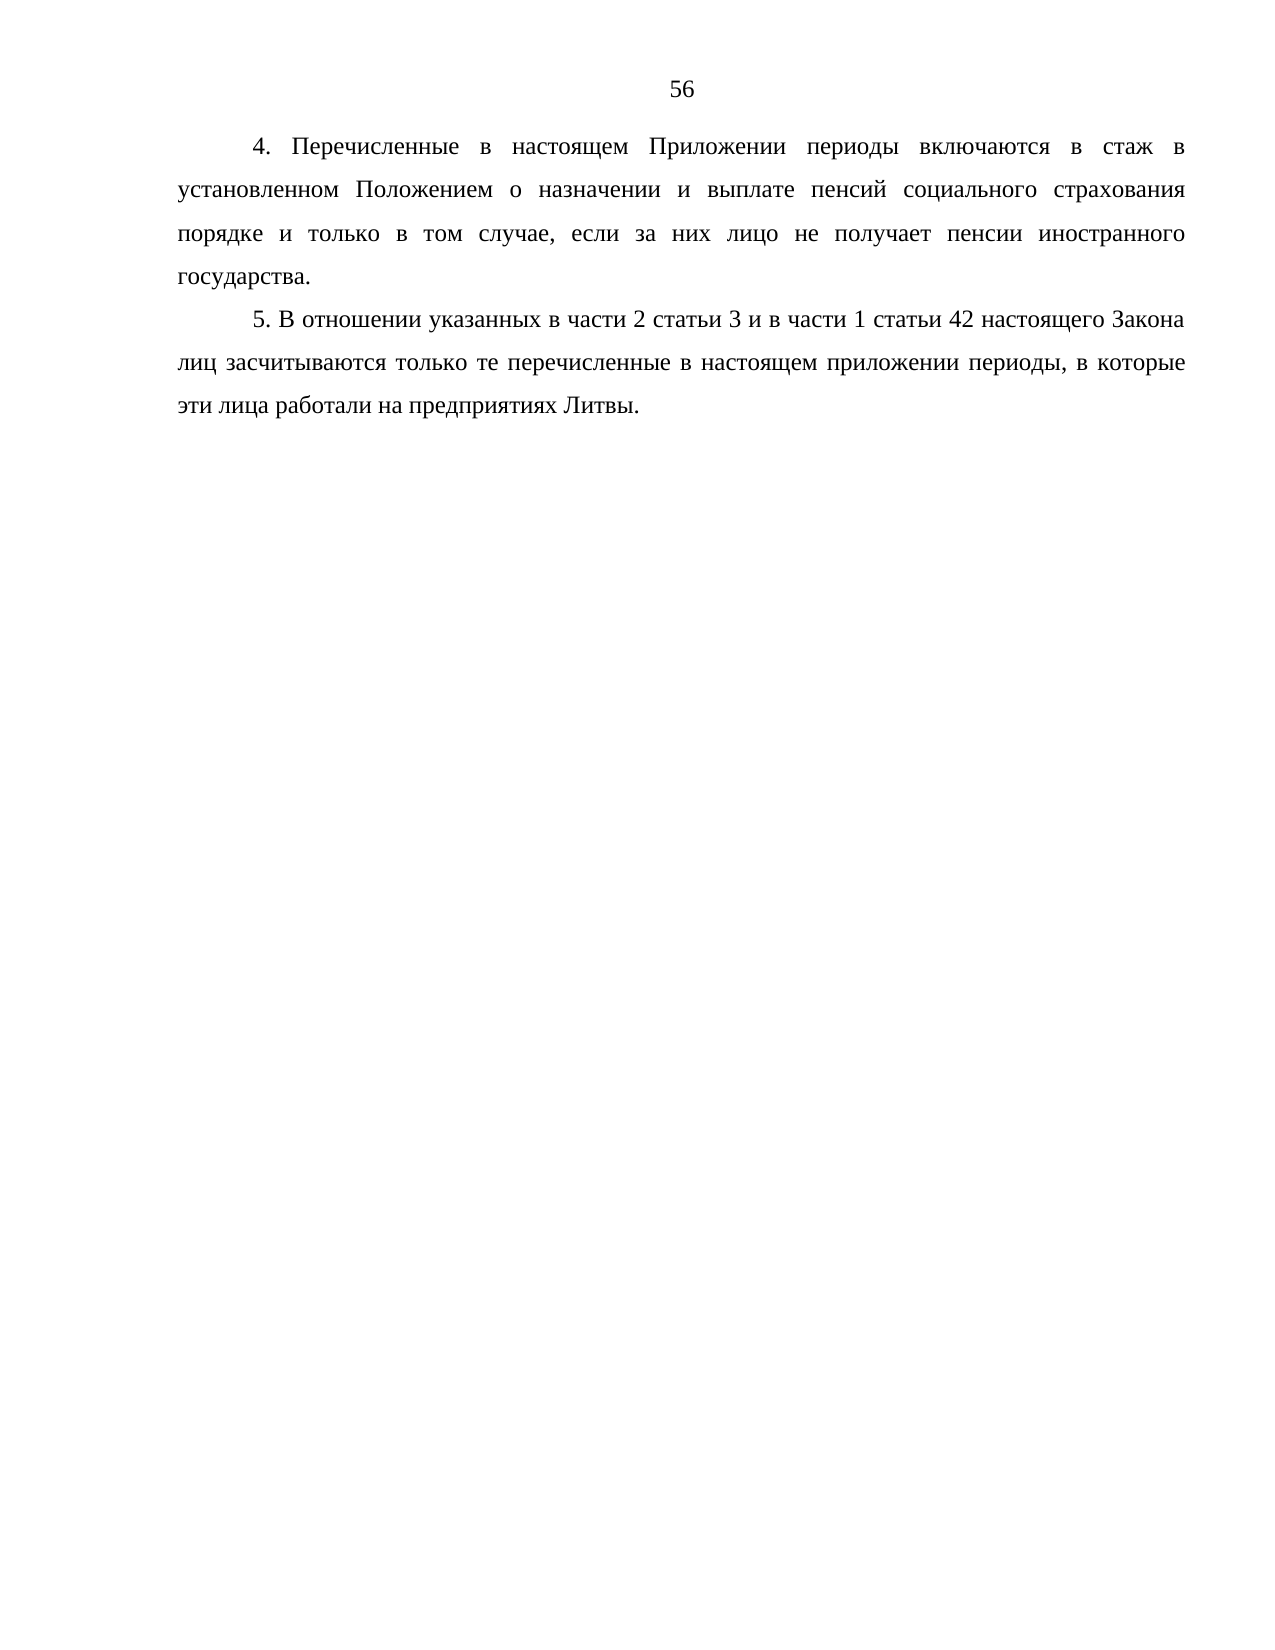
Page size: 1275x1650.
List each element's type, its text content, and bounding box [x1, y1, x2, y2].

text 4. Перечисленные в настоящем Приложении периоды включаются в стаж в установленном Положением о назначении и выплате пенсий социального страхования порядке и только в том случае, если за них лицо не получает пенсии иностранного государства. [177, 131, 1186, 289]
text 5. В отношении указанных в части 2 статьи 3 и в части 1 статьи 42 настоящего Закона лиц засчитываются только те перечисленные в настоящем приложении периоды, в которые эти лица работали на предприятиях Литвы. [177, 304, 1186, 419]
